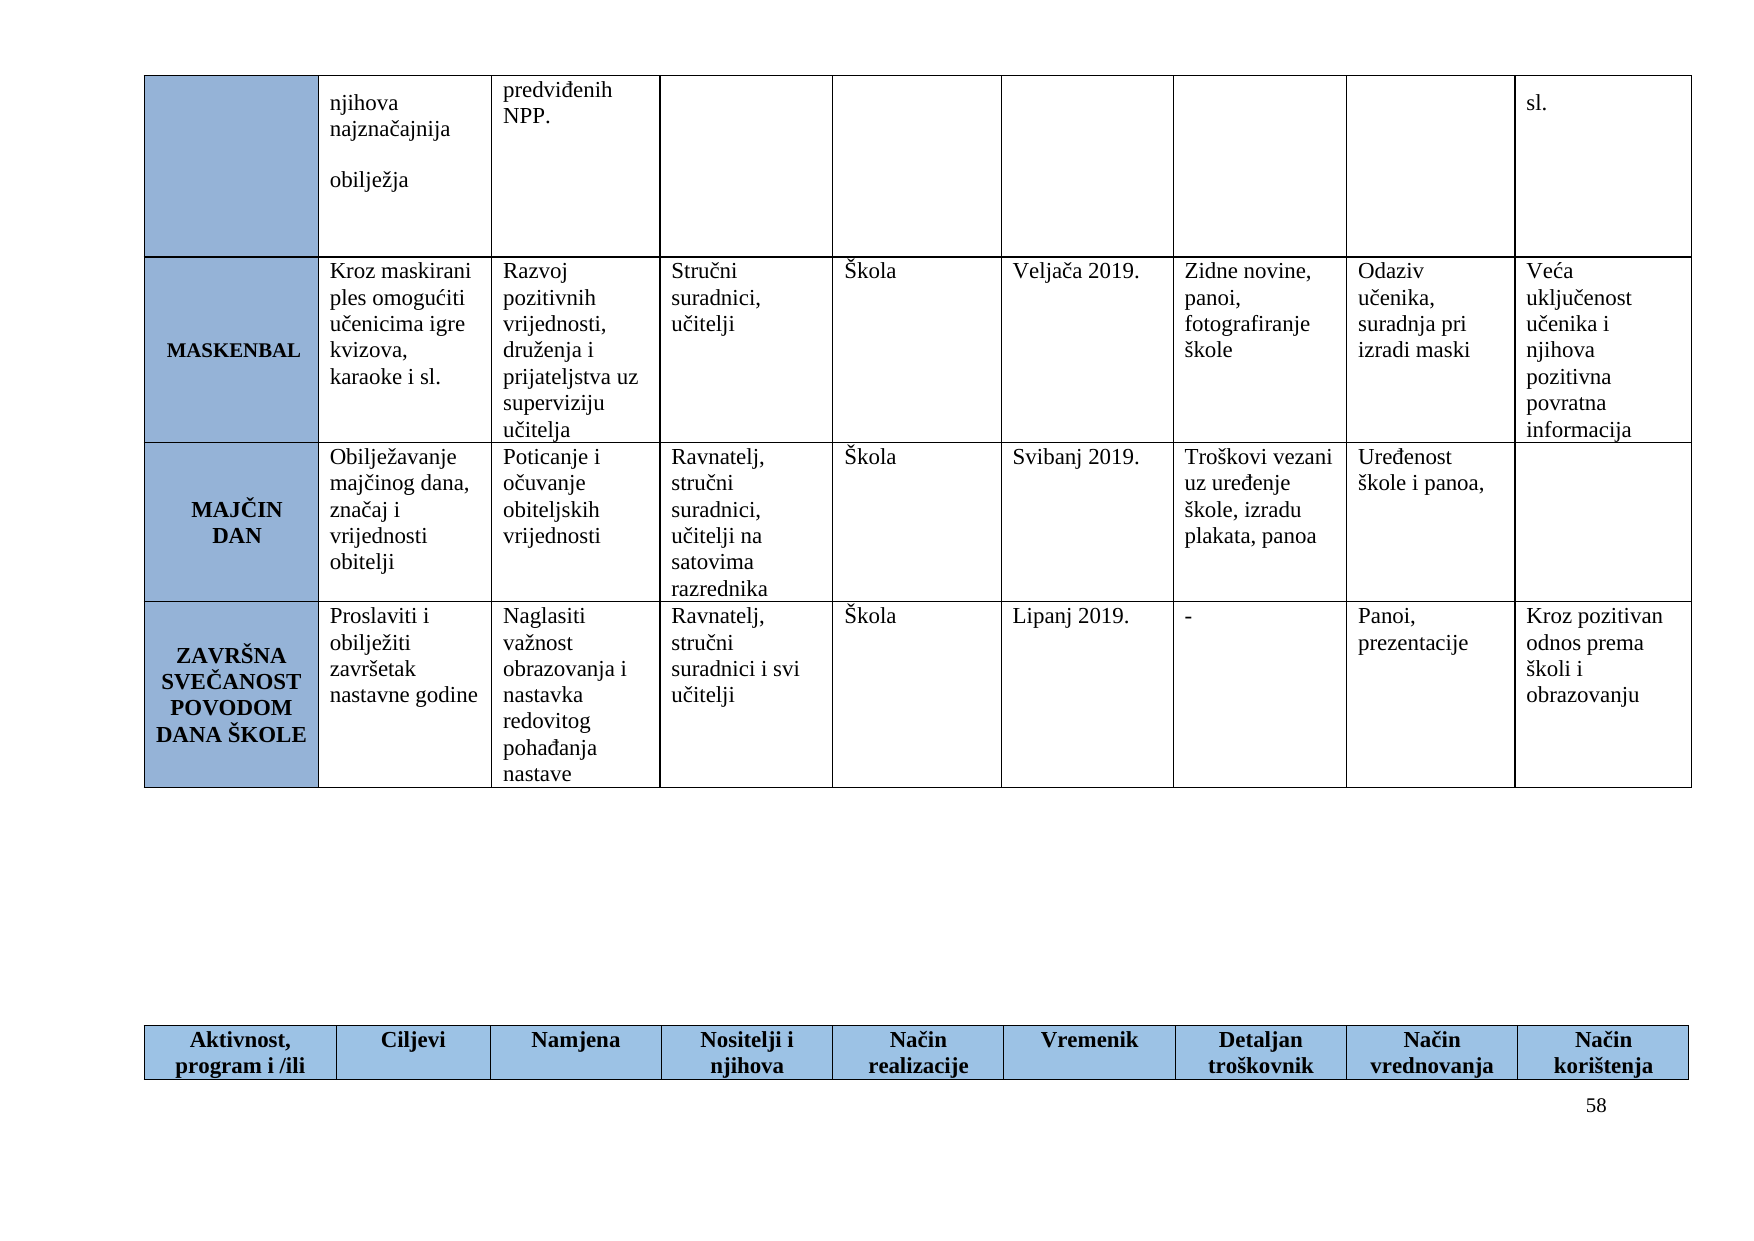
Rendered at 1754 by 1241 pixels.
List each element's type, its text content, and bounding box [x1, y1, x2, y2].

table_cell [833, 76, 1001, 256]
table_cell [1692, 75, 1699, 256]
table_header Način vrednovanja [1347, 1026, 1517, 1079]
table_header Način realizacije [833, 1026, 1003, 1079]
table_header Namjena [491, 1026, 661, 1079]
table_cell Stručni suradnici, učitelji [661, 258, 832, 442]
table_cell [1516, 443, 1691, 601]
table_cell njihova najznačajnija obilježja [319, 76, 491, 256]
table_cell Troškovi vezani uz uređenje škole, izradu plakata, panoa [1174, 443, 1346, 601]
table_cell sl. [1516, 76, 1691, 256]
table_cell [1692, 256, 1699, 442]
table_cell Obilježavanje majčinog dana, značaj i vrijednosti obitelji [319, 443, 491, 601]
table_cell [1174, 76, 1346, 256]
table_cell Svibanj 2019. [1002, 443, 1173, 601]
table_header Vremenik [1004, 1026, 1175, 1079]
table_cell Škola [833, 443, 1001, 601]
table_cell ZAVRŠNA SVEČANOST POVODOM DANA ŠKOLE [145, 602, 318, 787]
table_header Ciljevi [337, 1026, 490, 1079]
table_cell Uređenost škole i panoa, [1347, 443, 1514, 601]
table_cell [1692, 601, 1699, 787]
table_cell Ravnatelj, stručni suradnici i svi učitelji [661, 602, 832, 787]
table_header Nositelji i njihova [662, 1026, 832, 1079]
table_cell Zidne novine, panoi, fotografiranje škole [1174, 258, 1346, 442]
table_cell Naglasiti važnost obrazovanja i nastavka redovitog pohađanja nastave [492, 602, 659, 787]
table_cell Proslaviti i obilježiti završetak nastavne godine [319, 602, 491, 787]
table_cell predviđenih NPP. [492, 76, 659, 256]
table_cell [1347, 76, 1514, 256]
table_header Detaljan troškovnik [1176, 1026, 1346, 1079]
table_cell - [1174, 602, 1346, 787]
table_cell [1692, 442, 1699, 601]
table_cell MAJČIN DAN [145, 443, 318, 601]
table_cell Panoi, prezentacije [1347, 602, 1514, 787]
table_header Aktivnost, program i /ili [145, 1026, 336, 1079]
table_cell Kroz maskirani ples omogućiti učenicima igre kvizova, karaoke i sl. [319, 258, 491, 442]
table_cell Kroz pozitivan odnos prema školi i obrazovanju [1516, 602, 1691, 787]
table_cell Poticanje i očuvanje obiteljskih vrijednosti [492, 443, 659, 601]
table_header Način korištenja [1518, 1026, 1688, 1079]
table_cell Odaziv učenika, suradnja pri izradi maski [1347, 258, 1514, 442]
table_cell Lipanj 2019. [1002, 602, 1173, 787]
table_cell Veća uključenost učenika i njihova pozitivna povratna informacija [1516, 258, 1691, 442]
table_cell Ravnatelj, stručni suradnici, učitelji na satovima razrednika [661, 443, 832, 601]
table_cell [661, 76, 832, 256]
table_cell Razvoj pozitivnih vrijednosti, druženja i prijateljstva uz superviziju učitelja [492, 258, 659, 442]
table_cell Veljača 2019. [1002, 258, 1173, 442]
table_cell Škola [833, 258, 1001, 442]
table_cell MASKENBAL [145, 258, 318, 442]
table_cell [145, 76, 318, 256]
table_cell [1002, 76, 1173, 256]
table_cell Škola [833, 602, 1001, 787]
